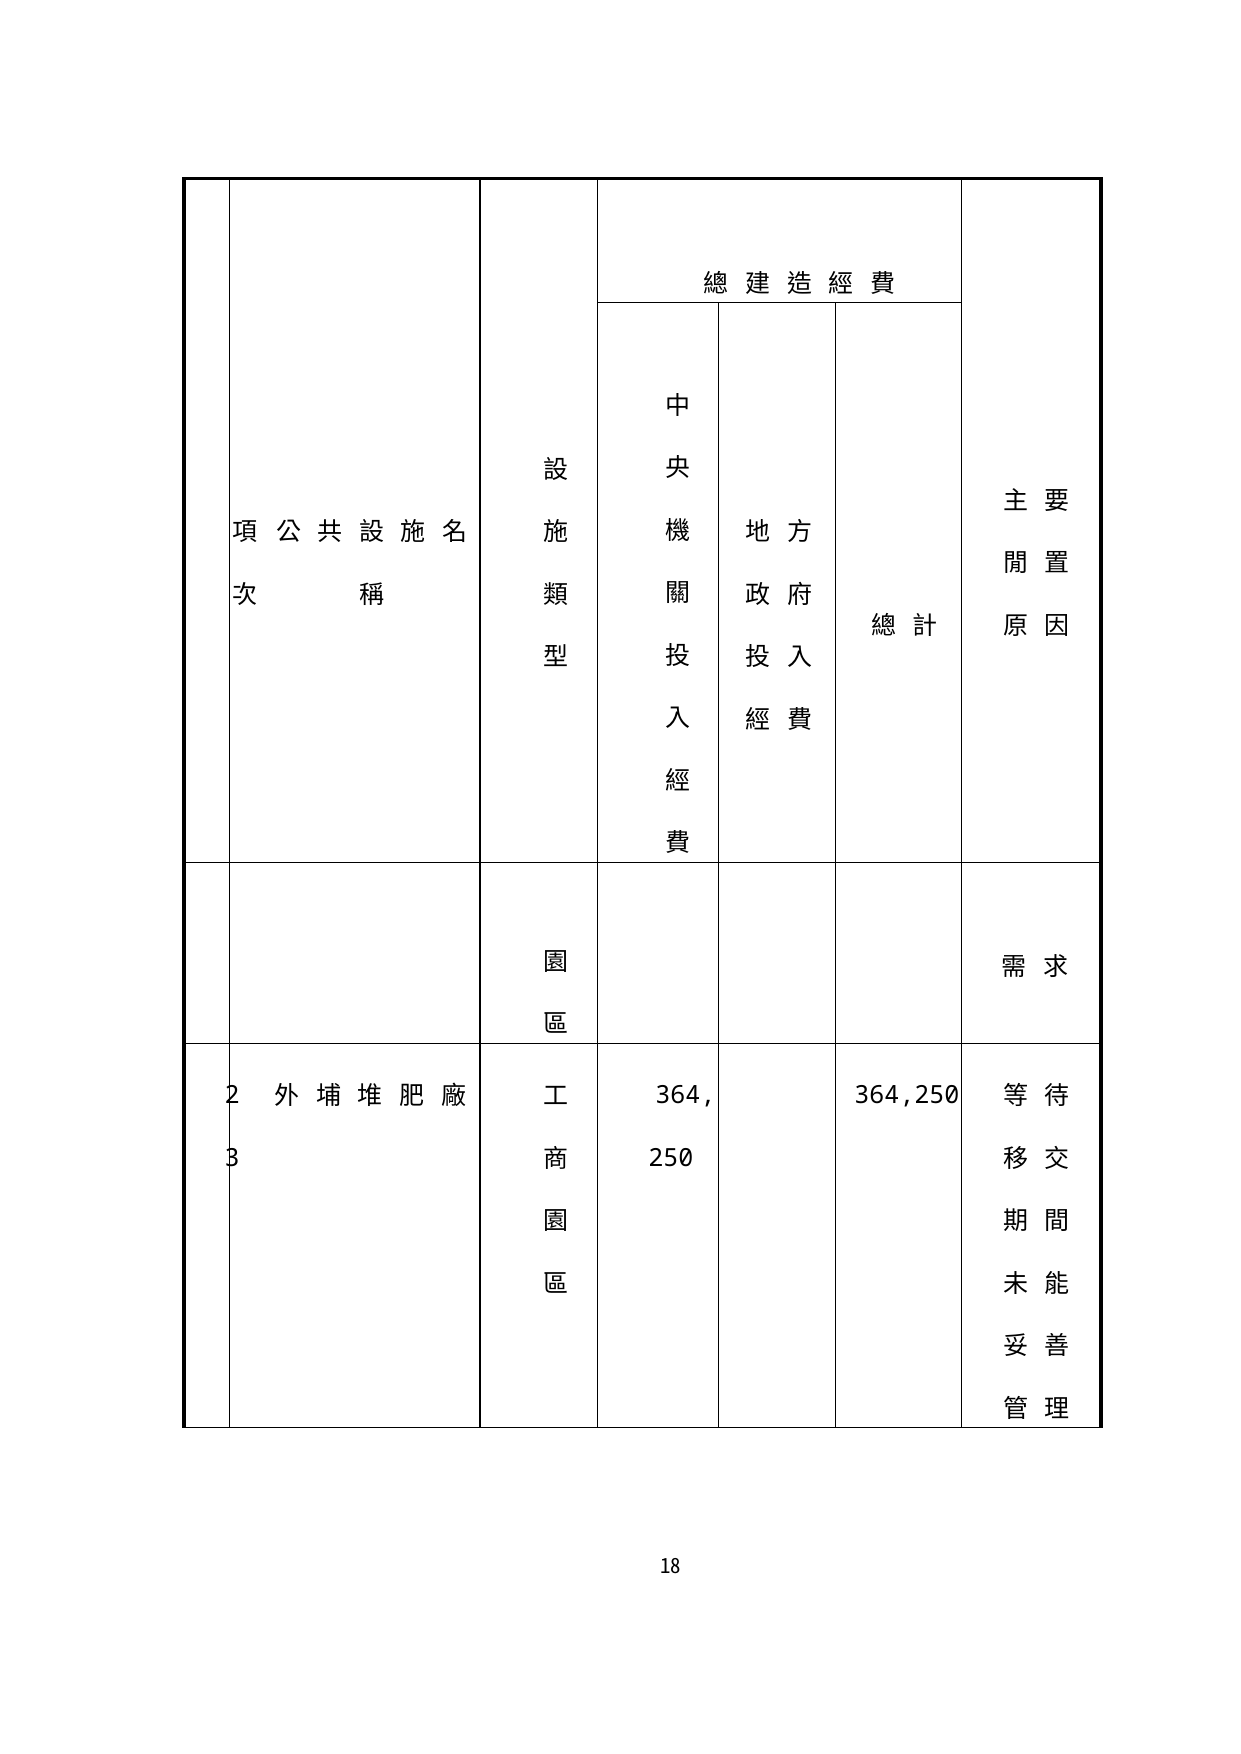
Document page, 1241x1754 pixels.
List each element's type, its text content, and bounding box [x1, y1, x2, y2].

table_cell [598, 863, 718, 1043]
table_cell 花蓮縣環保科技園區 [230, 863, 479, 1043]
table_header 總建造經費 [598, 180, 961, 302]
table_header 主要閒置原因 [962, 180, 1099, 862]
table_cell 總計 [836, 303, 961, 862]
table_cell 地方政府投入經費 [719, 303, 835, 862]
table_cell 364,250 [598, 1044, 718, 1427]
table_header 項次 [186, 180, 229, 862]
table_cell [836, 863, 961, 1043]
table_cell 園區 [481, 863, 597, 1043]
table_cell 23 [186, 1044, 229, 1427]
table_header 公共設施名稱 [230, 180, 479, 862]
table_cell [719, 863, 835, 1043]
table_cell 364,250 [836, 1044, 961, 1427]
table_cell 工商園區 [481, 1044, 597, 1427]
table_header 設施類型 [481, 180, 597, 862]
table_cell [719, 1044, 835, 1427]
table_cell 中央機關投入經費 [598, 303, 718, 862]
table_cell 外埔堆肥廠 [230, 1044, 479, 1427]
table_cell 22 [186, 863, 229, 1043]
table_cell 需求 [962, 863, 1099, 1043]
table_cell 等待移交期間未能妥善管理 [962, 1044, 1099, 1427]
